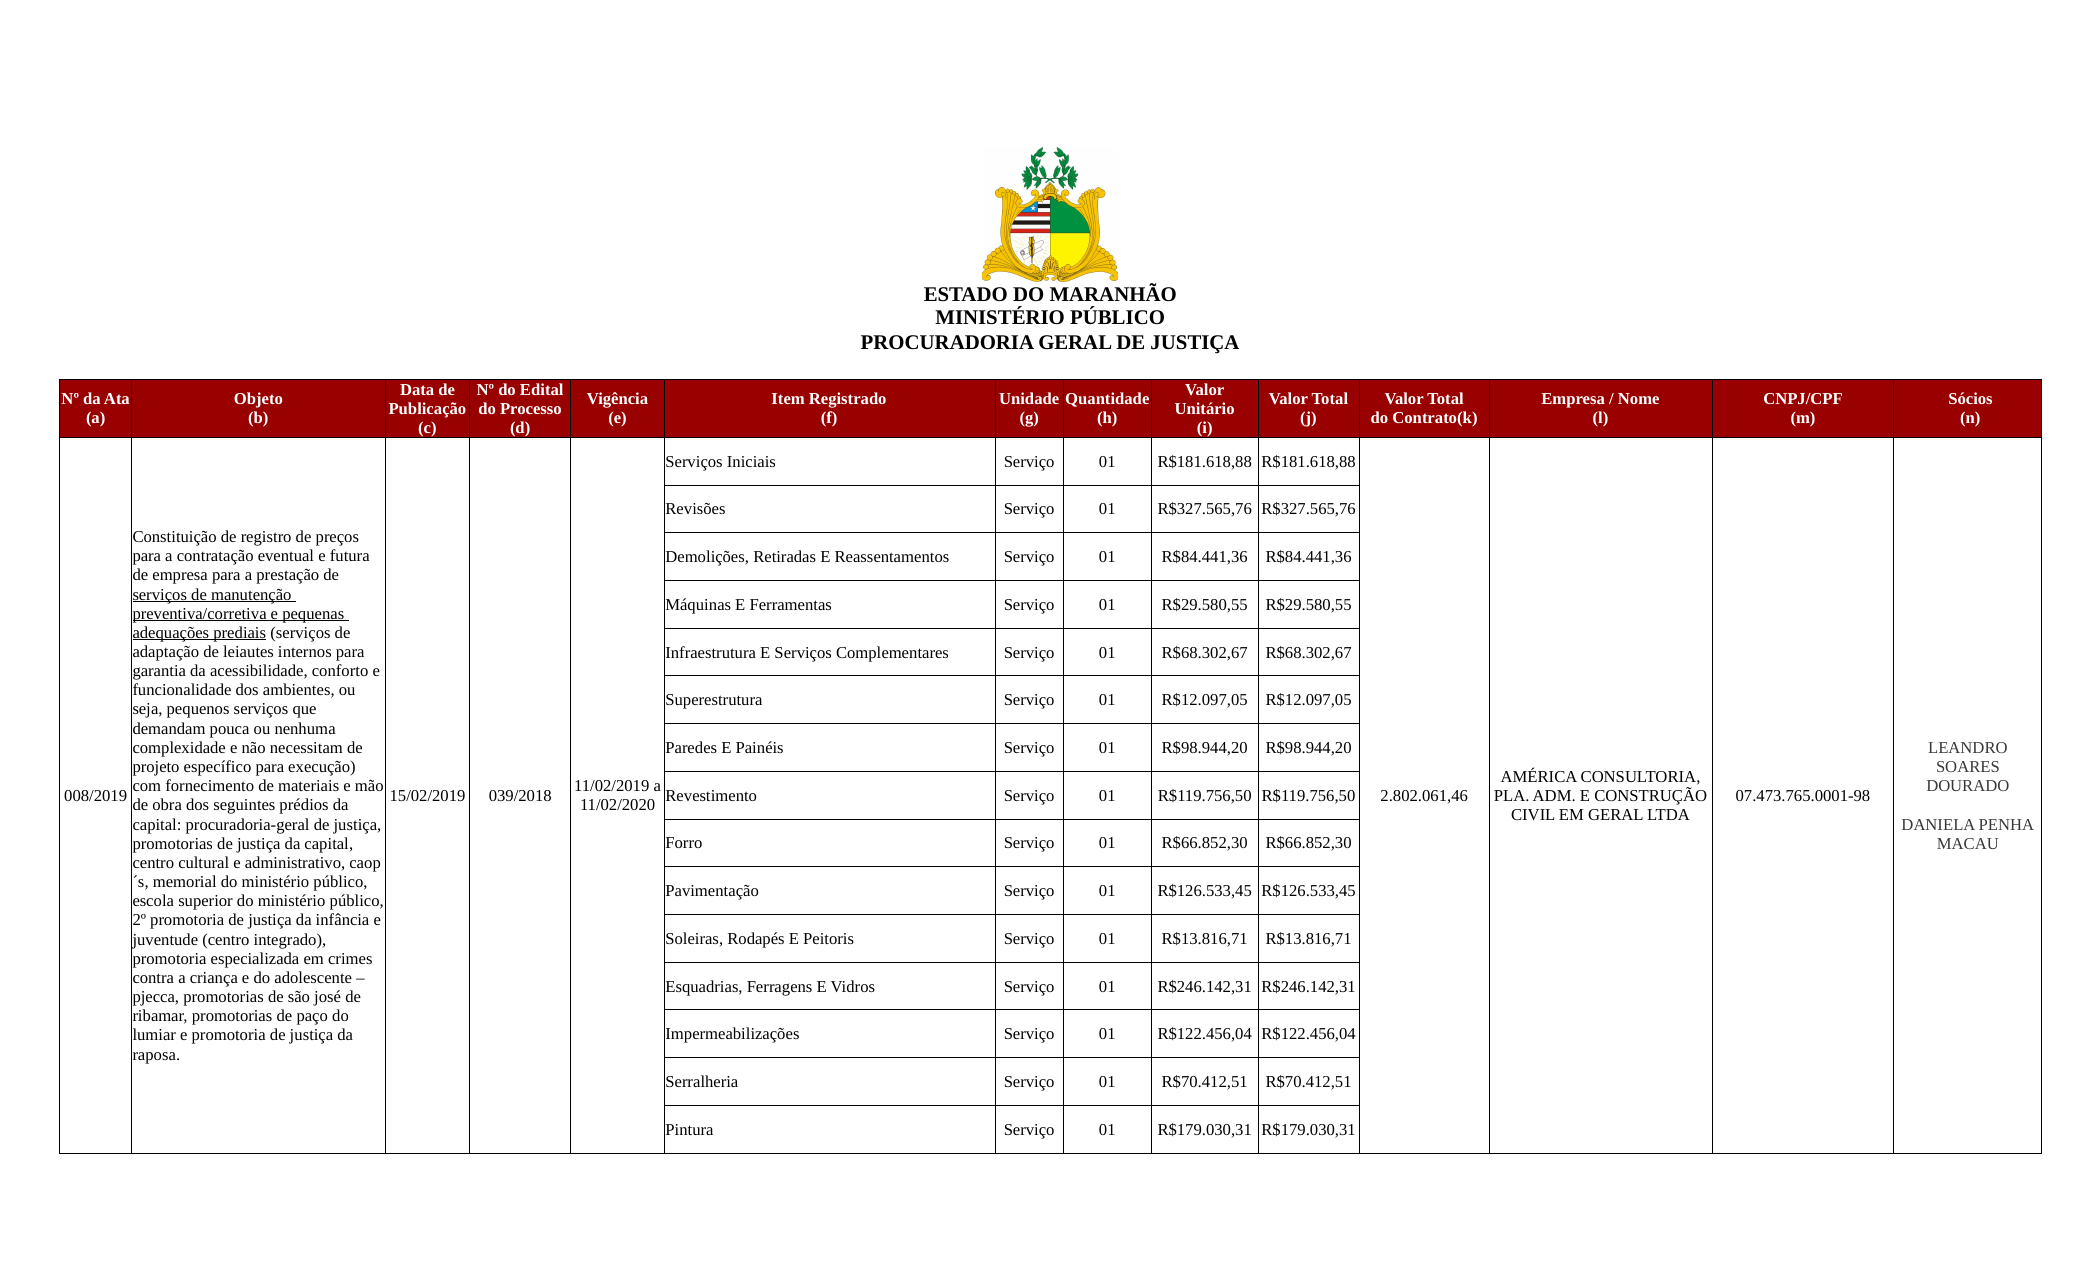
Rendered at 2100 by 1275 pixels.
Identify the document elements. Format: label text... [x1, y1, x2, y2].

table_cell 01 [1064, 915, 1151, 962]
table_header Data de Publicação (c) [386, 380, 469, 437]
table_cell Revestimento [665, 772, 995, 818]
table_cell 01 [1064, 820, 1151, 866]
table_cell 2.802.061,46 [1360, 438, 1489, 1152]
table_cell Revisões [665, 486, 995, 532]
table_cell Serviço [996, 915, 1063, 962]
table_cell R$70.412,51 [1259, 1058, 1359, 1105]
table_header Vigência (e) [571, 380, 664, 437]
table_header Nº do Edital do Processo (d) [470, 380, 570, 437]
table_cell R$66.852,30 [1152, 820, 1258, 866]
table_cell R$179.030,31 [1152, 1106, 1258, 1152]
table_cell 01 [1064, 724, 1151, 771]
table_cell 01 [1064, 867, 1151, 914]
table_cell AMÉRICA CONSULTORIA, PLA. ADM. E CONSTRUÇÃO CIVIL EM GERAL LTDA [1490, 438, 1712, 1152]
table_cell 01 [1064, 1058, 1151, 1105]
table_cell Serviço [996, 486, 1063, 532]
table_cell R$327.565,76 [1152, 486, 1258, 532]
table_header Unidade (g) [996, 380, 1063, 437]
table_header Empresa / Nome (l) [1490, 380, 1712, 437]
table_cell R$126.533,45 [1152, 867, 1258, 914]
table_cell R$68.302,67 [1152, 629, 1258, 675]
table_cell 07.473.765.0001-98 [1713, 438, 1893, 1152]
table_cell R$122.456,04 [1259, 1010, 1359, 1057]
table_cell 01 [1064, 1106, 1151, 1152]
table_cell 15/02/2019 [386, 438, 469, 1152]
table_cell 01 [1064, 629, 1151, 675]
table_cell Superestrutura [665, 676, 995, 723]
table_cell R$181.618,88 [1152, 438, 1258, 484]
table_cell 01 [1064, 438, 1151, 484]
table_header CNPJ/CPF (m) [1713, 380, 1893, 437]
table_header Item Registrado (f) [665, 380, 995, 437]
table_cell 039/2018 [470, 438, 570, 1152]
table_cell Soleiras, Rodapés E Peitoris [665, 915, 995, 962]
table_cell R$68.302,67 [1259, 629, 1359, 675]
table_cell R$66.852,30 [1259, 820, 1359, 866]
table_cell R$179.030,31 [1259, 1106, 1359, 1152]
table_cell R$246.142,31 [1259, 963, 1359, 1009]
table_cell 01 [1064, 676, 1151, 723]
table_cell Infraestrutura E Serviços Complementares [665, 629, 995, 675]
table_cell 11/02/2019 a 11/02/2020 [571, 438, 664, 1152]
table_cell R$12.097,05 [1152, 676, 1258, 723]
table_cell R$246.142,31 [1152, 963, 1258, 1009]
table_cell Serralheria [665, 1058, 995, 1105]
table_cell Serviço [996, 1058, 1063, 1105]
table_cell Serviço [996, 1106, 1063, 1152]
table_cell 008/2019 [60, 438, 131, 1152]
table_cell 01 [1064, 486, 1151, 532]
table_cell R$70.412,51 [1152, 1058, 1258, 1105]
table_cell Serviço [996, 820, 1063, 866]
table_cell R$181.618,88 [1259, 438, 1359, 484]
table_cell Serviço [996, 533, 1063, 580]
table_cell R$98.944,20 [1259, 724, 1359, 771]
table_cell Forro [665, 820, 995, 866]
table_cell Paredes E Painéis [665, 724, 995, 771]
table_cell Serviço [996, 676, 1063, 723]
table_header Valor Total (j) [1259, 380, 1359, 437]
table_cell Serviço [996, 438, 1063, 484]
table_cell Serviço [996, 629, 1063, 675]
table_cell Máquinas E Ferramentas [665, 581, 995, 628]
table_cell R$119.756,50 [1259, 772, 1359, 818]
table_cell LEANDRO SOARES DOURADO DANIELA PENHA MACAU [1894, 438, 2041, 1152]
table_cell R$327.565,76 [1259, 486, 1359, 532]
table_cell R$84.441,36 [1152, 533, 1258, 580]
table_cell 01 [1064, 581, 1151, 628]
table_header Sócios (n) [1894, 380, 2041, 437]
table_cell Serviços Iniciais [665, 438, 995, 484]
table_cell 01 [1064, 963, 1151, 1009]
table_header Objeto (b) [132, 380, 385, 437]
picture [981, 147, 1119, 282]
table_header Valor Total do Contrato(k) [1360, 380, 1489, 437]
table_cell R$122.456,04 [1152, 1010, 1258, 1057]
table_cell Esquadrias, Ferragens E Vidros [665, 963, 995, 1009]
table_header Valor Unitário (i) [1152, 380, 1258, 437]
table_cell Pintura [665, 1106, 995, 1152]
table_cell Serviço [996, 867, 1063, 914]
table_cell R$29.580,55 [1152, 581, 1258, 628]
table_cell R$119.756,50 [1152, 772, 1258, 818]
table_cell 01 [1064, 772, 1151, 818]
table_cell Constituição de registro de preços para a contratação eventual e futura de empresa para a prestação de serviços de manutenção preventiva/corretiva e pequenas adequações prediais (serviços de adaptação de leiautes internos para garantia da acessibilidade, conforto e funcionalidade dos ambientes, ou seja, pequenos serviços que demandam pouca ou nenhuma complexidade e não necessitam de projeto específico para execução) com fornecimento de materiais e mão de obra dos seguintes prédios da capital: procuradoria-geral de justiça, promotorias de justiça da capital, centro cultural e administrativo, caop´s, memorial do ministério público, escola superior do ministério público, 2º promotoria de justiça da infância e juventude (centro integrado), promotoria especializada em crimes contra a criança e do adolescente – pjecca, promotorias de são josé de ribamar, promotorias de paço do lumiar e promotoria de justiça da raposa. [132, 438, 385, 1152]
table_cell Serviço [996, 963, 1063, 1009]
table_header Quantidade (h) [1064, 380, 1151, 437]
table_cell Impermeabilizações [665, 1010, 995, 1057]
table_cell Serviço [996, 724, 1063, 771]
table_cell R$13.816,71 [1259, 915, 1359, 962]
table_cell Serviço [996, 772, 1063, 818]
table_header Nº da Ata (a) [60, 380, 131, 437]
table_cell Serviço [996, 581, 1063, 628]
table_cell Serviço [996, 1010, 1063, 1057]
table_cell R$98.944,20 [1152, 724, 1258, 771]
table_cell 01 [1064, 1010, 1151, 1057]
table_cell R$84.441,36 [1259, 533, 1359, 580]
table_cell Demolições, Retiradas E Reassentamentos [665, 533, 995, 580]
table_cell 01 [1064, 533, 1151, 580]
table_cell R$29.580,55 [1259, 581, 1359, 628]
table_cell R$13.816,71 [1152, 915, 1258, 962]
table_cell Pavimentação [665, 867, 995, 914]
table_cell R$12.097,05 [1259, 676, 1359, 723]
table_cell R$126.533,45 [1259, 867, 1359, 914]
